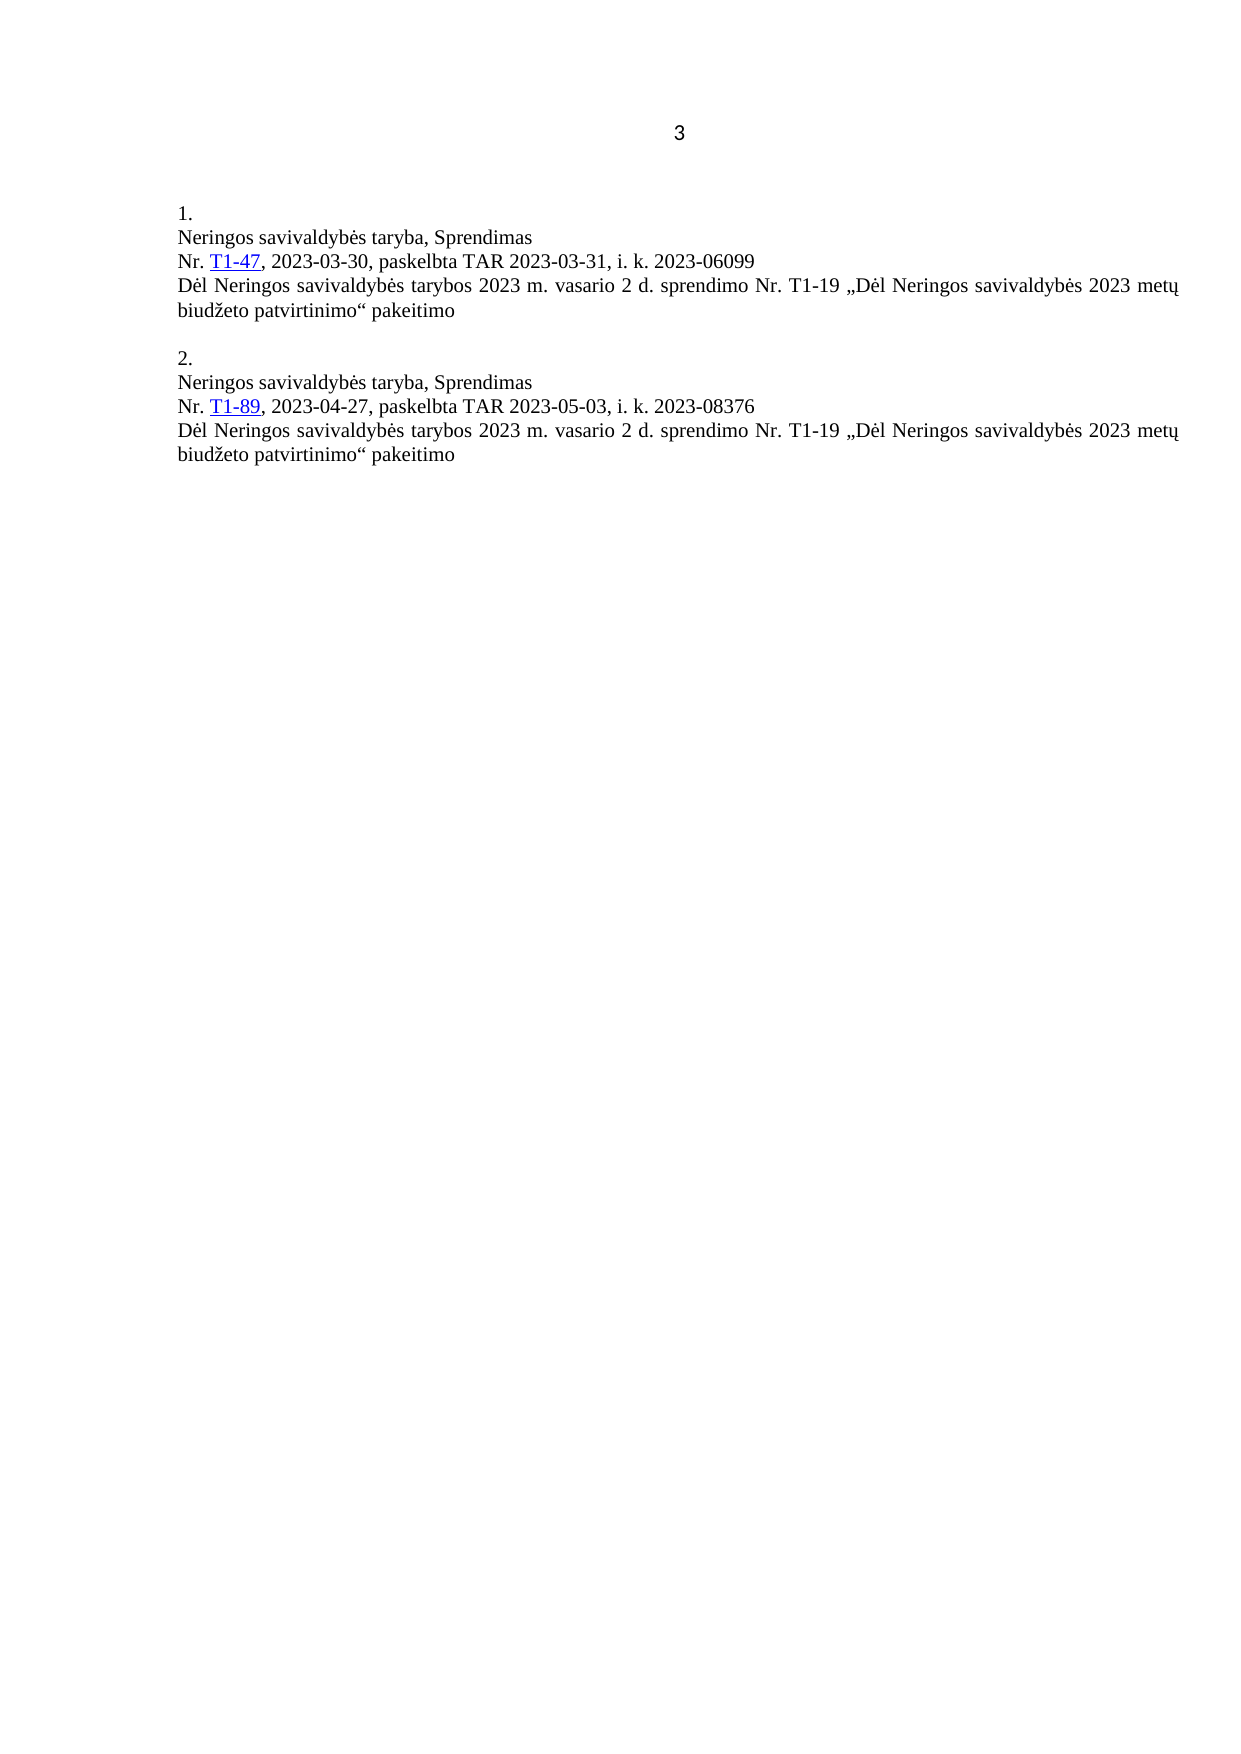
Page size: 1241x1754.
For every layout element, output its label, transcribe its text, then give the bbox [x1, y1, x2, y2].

text Neringos savivaldybės taryba, Sprendimas [177, 225, 1181, 249]
text Nr. T1-89, 2023-04-27, paskelbta TAR 2023-05-03, i. k. 2023-08376 [177, 394, 1181, 418]
text Dėl Neringos savivaldybės tarybos 2023 m. vasario 2 d. sprendimo Nr. T1-19 „Dėl Neringos savivaldybės 2023 metų biudžeto patvirtinimo“ pakeitimo [177, 273, 1181, 322]
text 1. [177, 201, 1181, 225]
text 2. [177, 346, 1181, 370]
text Dėl Neringos savivaldybės tarybos 2023 m. vasario 2 d. sprendimo Nr. T1-19 „Dėl Neringos savivaldybės 2023 metų biudžeto patvirtinimo“ pakeitimo [177, 418, 1181, 466]
text Neringos savivaldybės taryba, Sprendimas [177, 370, 1181, 394]
text Nr. T1-47, 2023-03-30, paskelbta TAR 2023-03-31, i. k. 2023-06099 [177, 249, 1181, 273]
